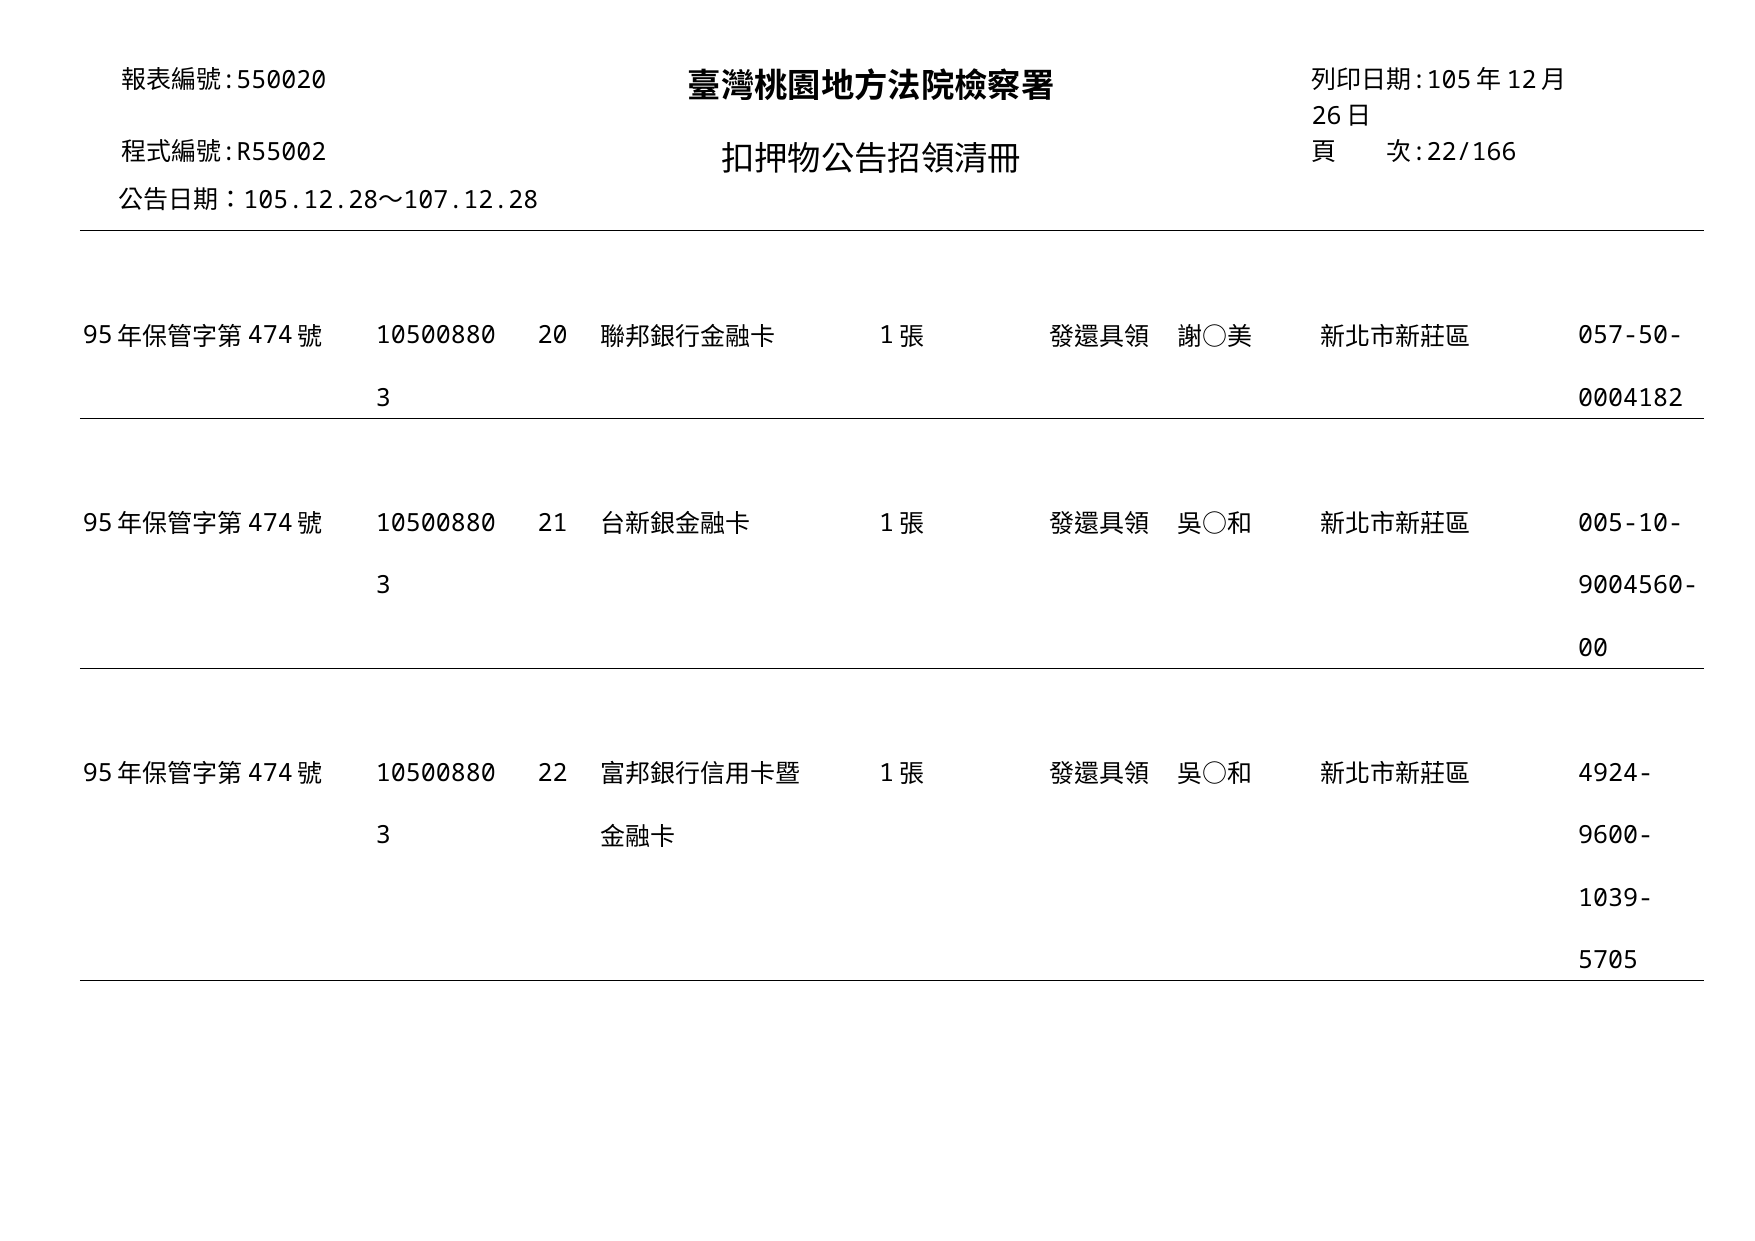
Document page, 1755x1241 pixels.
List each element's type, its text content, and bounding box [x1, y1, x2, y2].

table_cell 聯邦銀行金融卡 [597, 231, 807, 417]
table_cell 謝○美 [1175, 231, 1317, 417]
table_cell 105008803 [373, 231, 507, 417]
table_cell 22 [507, 669, 597, 980]
table_cell 發還具領 [1046, 419, 1175, 667]
table_cell 95年保管字第474號 [80, 669, 373, 980]
table_cell 21 [507, 419, 597, 667]
table_cell 005-10-9004560-00 [1575, 419, 1704, 667]
table_cell 富邦銀行信用卡暨金融卡 [597, 669, 807, 980]
table_cell 95年保管字第474號 [80, 419, 373, 667]
table_cell [927, 669, 1046, 980]
table_cell 新北市新莊區 [1317, 669, 1575, 980]
table_cell 1張 [808, 231, 927, 417]
table_cell 吳○和 [1175, 419, 1317, 667]
table_cell 105008803 [373, 669, 507, 980]
table_cell 4924-9600-1039-5705 [1575, 669, 1704, 980]
table_cell 057-50-0004182 [1575, 231, 1704, 417]
table_cell 新北市新莊區 [1317, 419, 1575, 667]
table_cell [927, 419, 1046, 667]
table_cell 台新銀金融卡 [597, 419, 807, 667]
table_cell 發還具領 [1046, 231, 1175, 417]
table_cell 1張 [808, 419, 927, 667]
table_cell 新北市新莊區 [1317, 231, 1575, 417]
table_cell 95年保管字第474號 [80, 231, 373, 417]
table_cell [927, 231, 1046, 417]
table_cell 發還具領 [1046, 669, 1175, 980]
table_cell 1張 [808, 669, 927, 980]
table_cell 20 [507, 231, 597, 417]
table_cell 105008803 [373, 419, 507, 667]
table_cell 吳○和 [1175, 669, 1317, 980]
